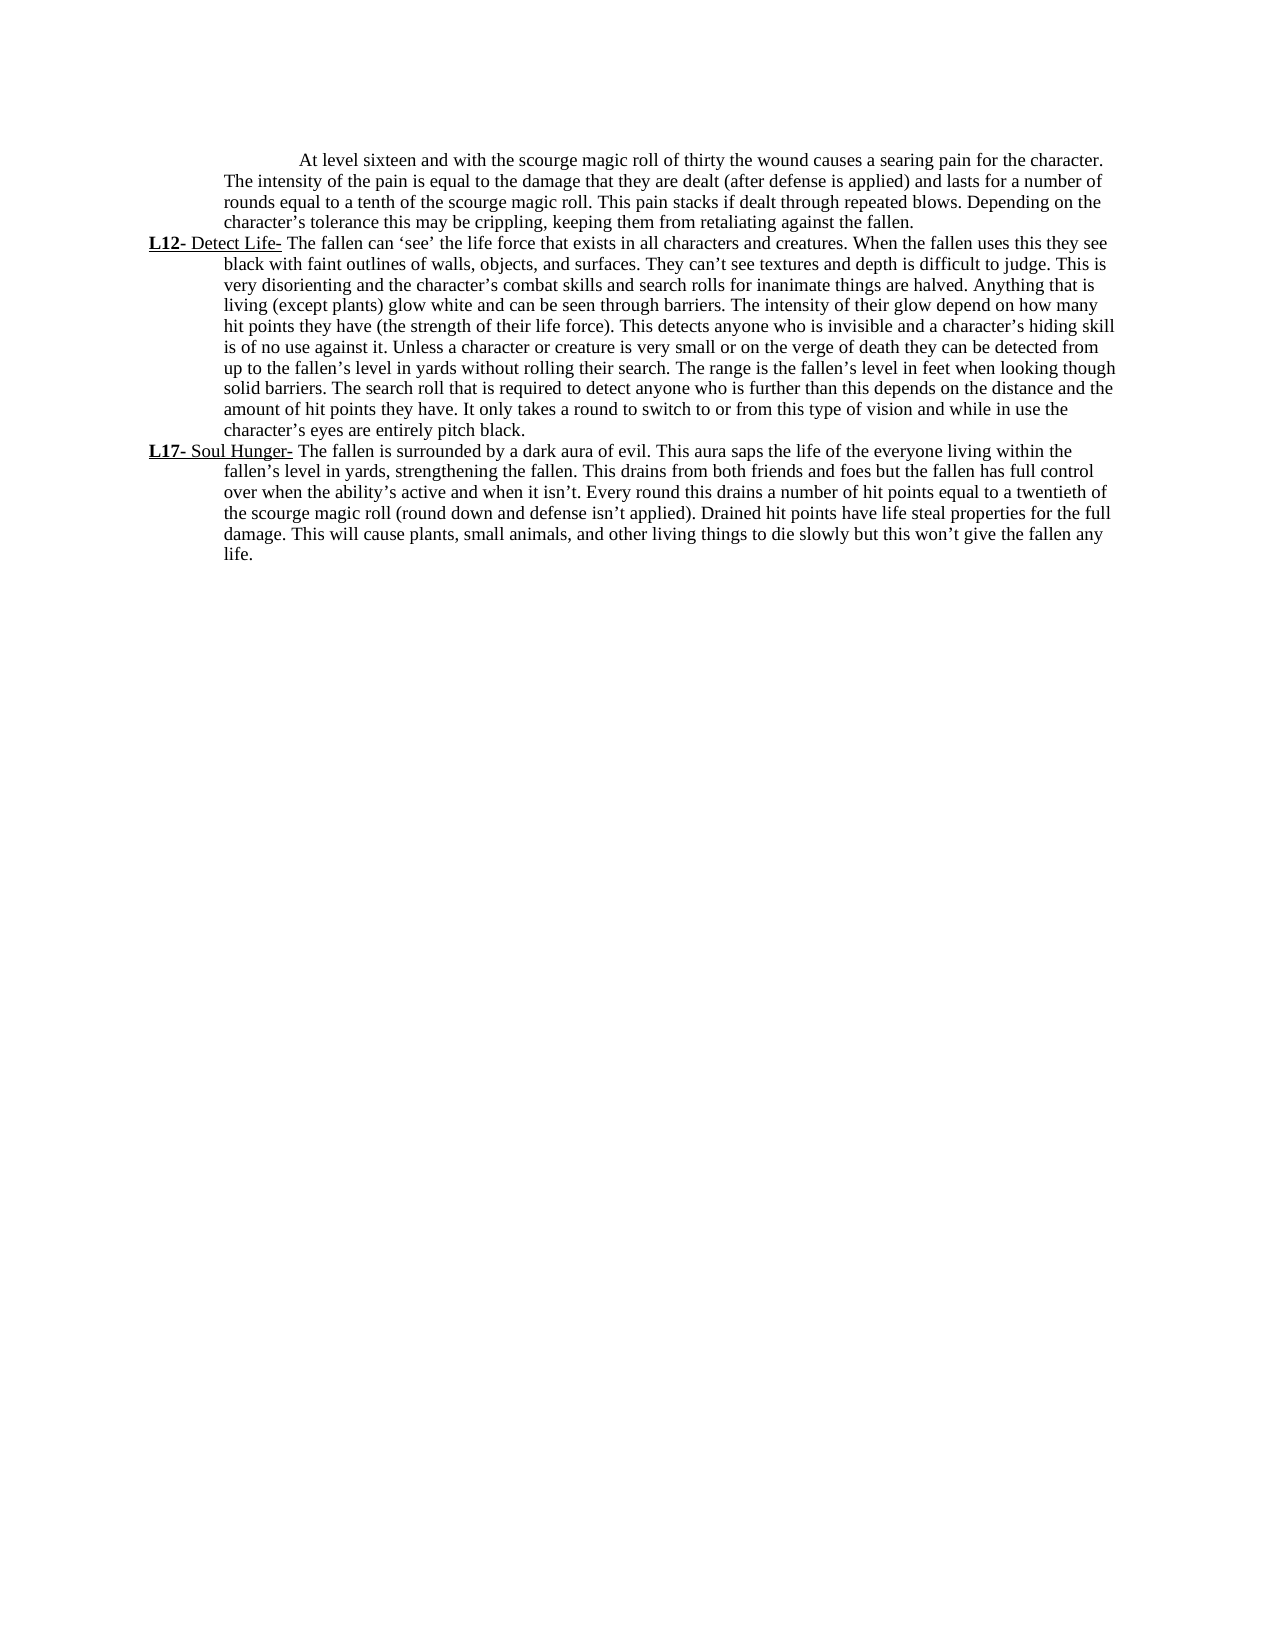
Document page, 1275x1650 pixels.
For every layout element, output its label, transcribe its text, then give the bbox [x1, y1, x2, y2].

text L12- Detect Life- The fallen can ‘see’ the life force that exists in all characters and creatures. When the fallen uses this they see black with faint outlines of walls, objects, and surfaces. They can’t see textures and depth is difficult to judge. This is very disorienting and the character’s combat skills and search rolls for inanimate things are halved. Anything that is living (except plants) glow white and can be seen through barriers. The intensity of their glow depend on how many hit points they have (the strength of their life force). This detects anyone who is invisible and a character’s hiding skill is of no use against it. Unless a character or creature is very small or on the verge of death they can be detected from up to the fallen’s level in yards without rolling their search. The range is the fallen’s level in feet when looking though solid barriers. The search roll that is required to detect anyone who is further than this depends on the distance and the amount of hit points they have. It only takes a round to switch to or from this type of vision and while in use the character’s eyes are entirely pitch black. [148, 233, 1122, 440]
text At level sixteen and with the scourge magic roll of thirty the wound causes a searing pain for the character. The intensity of the pain is equal to the damage that they are dealt (after defense is applied) and lasts for a number of rounds equal to a tenth of the scourge magic roll. This pain stacks if dealt through repeated blows. Depending on the character’s tolerance this may be crippling, keeping them from retaliating against the fallen. [148, 150, 1122, 233]
text L17- Soul Hunger- The fallen is surrounded by a dark aura of evil. This aura saps the life of the everyone living within the fallen’s level in yards, strengthening the fallen. This drains from both friends and foes but the fallen has full control over when the ability’s active and when it isn’t. Every round this drains a number of hit points equal to a twentieth of the scourge magic roll (round down and defense isn’t applied). Drained hit points have life steal properties for the full damage. This will cause plants, small animals, and other living things to die slowly but this won’t give the fallen any life. [148, 440, 1122, 564]
